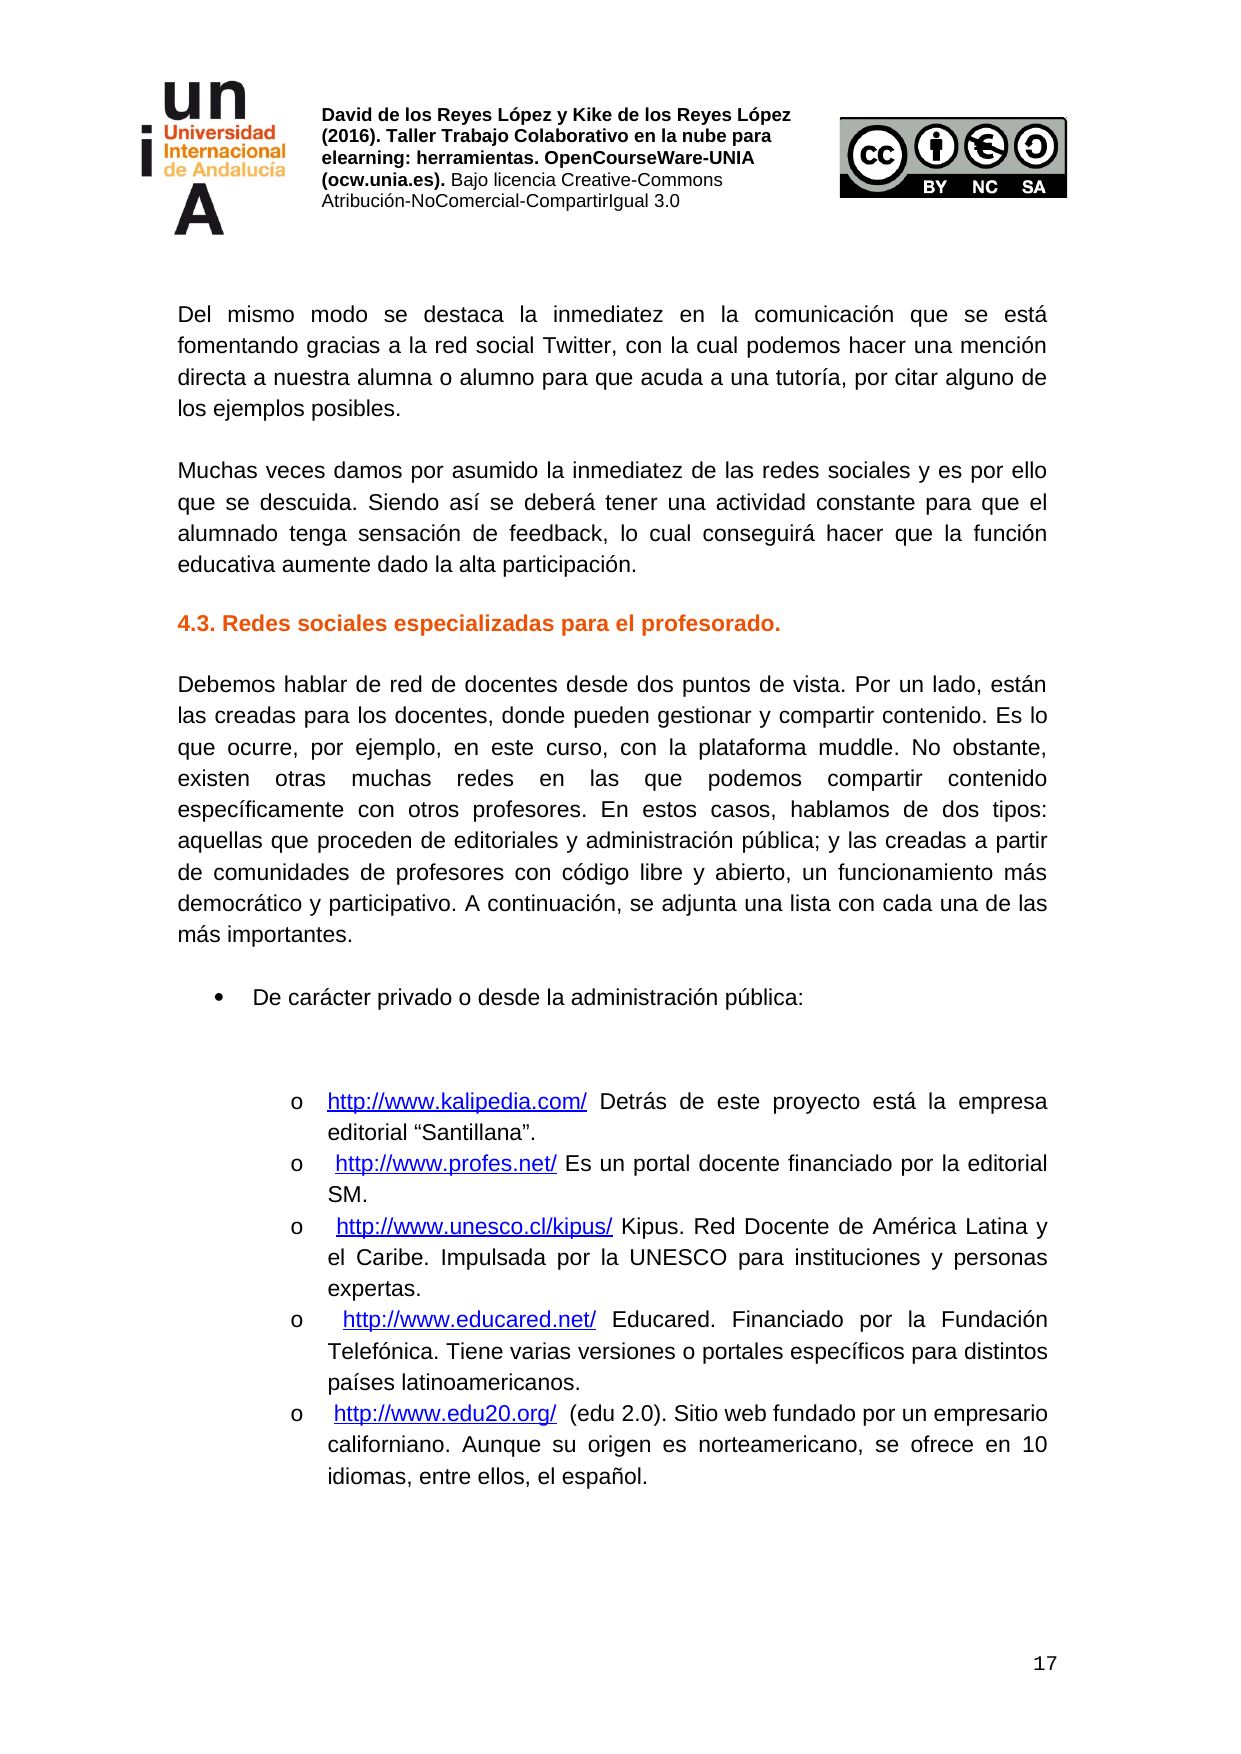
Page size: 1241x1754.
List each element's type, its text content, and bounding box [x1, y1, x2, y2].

text Muchas veces damos por asumido la inmediatez de las redes sociales y es por ello que se descuida. Siendo así se deberá tener una actividad constante para que el alumnado tenga sensación de feedback, lo cual conseguirá hacer que la función educativa aumente dado la alta participación. [177, 454, 1048, 579]
list http://www.kalipedia.com/ Detrás de este proyecto está la empresa editorial “Santillana”. [290, 1084, 1048, 1147]
list De carácter privado o desde la administración pública: [215, 980, 1048, 1011]
text Del mismo modo se destaca la inmediatez en la comunicación que se está fomentando gracias a la red social Twitter, con la cual podemos hacer una mención directa a nuestra alumna o alumno para que acuda a una tutoría, por citar alguno de los ejemplos posibles. [177, 297, 1048, 422]
list http://www.educared.net/ Educared. Financiado por la Fundación Telefónica. Tiene varias versiones o portales específicos para distintos países latinoamericanos. [290, 1303, 1048, 1397]
text Debemos hablar de red de docentes desde dos puntos de vista. Por un lado, están las creadas para los docentes, donde pueden gestionar y compartir contenido. Es lo que ocurre, por ejemplo, en este curso, con la plataforma muddle. No obstante, existen otras muchas redes en las que podemos compartir contenido específicamente con otros profesores. En estos casos, hablamos de dos tipos: aquellas que proceden de editoriales y administración pública; y las creadas a partir de comunidades de profesores con código libre y abierto, un funcionamiento más democrático y participativo. A continuación, se adjunta una lista con cada una de las más importantes. [177, 667, 1048, 949]
picture [138, 77, 290, 238]
list http://www.profes.net/ Es un portal docente financiado por la editorial SM. [290, 1147, 1048, 1209]
list http://www.edu20.org/ (edu 2.0). Sitio web fundado por un empresario californiano. Aunque su origen es norteamericano, se ofrece en 10 idiomas, entre ellos, el español. [290, 1397, 1048, 1490]
list http://www.unesco.cl/kipus/ Kipus. Red Docente de América Latina y el Caribe. Impulsada por la UNESCO para instituciones y personas expertas. [290, 1209, 1048, 1303]
text 4.3. Redes sociales especializadas para el profesorado. [177, 610, 1048, 636]
